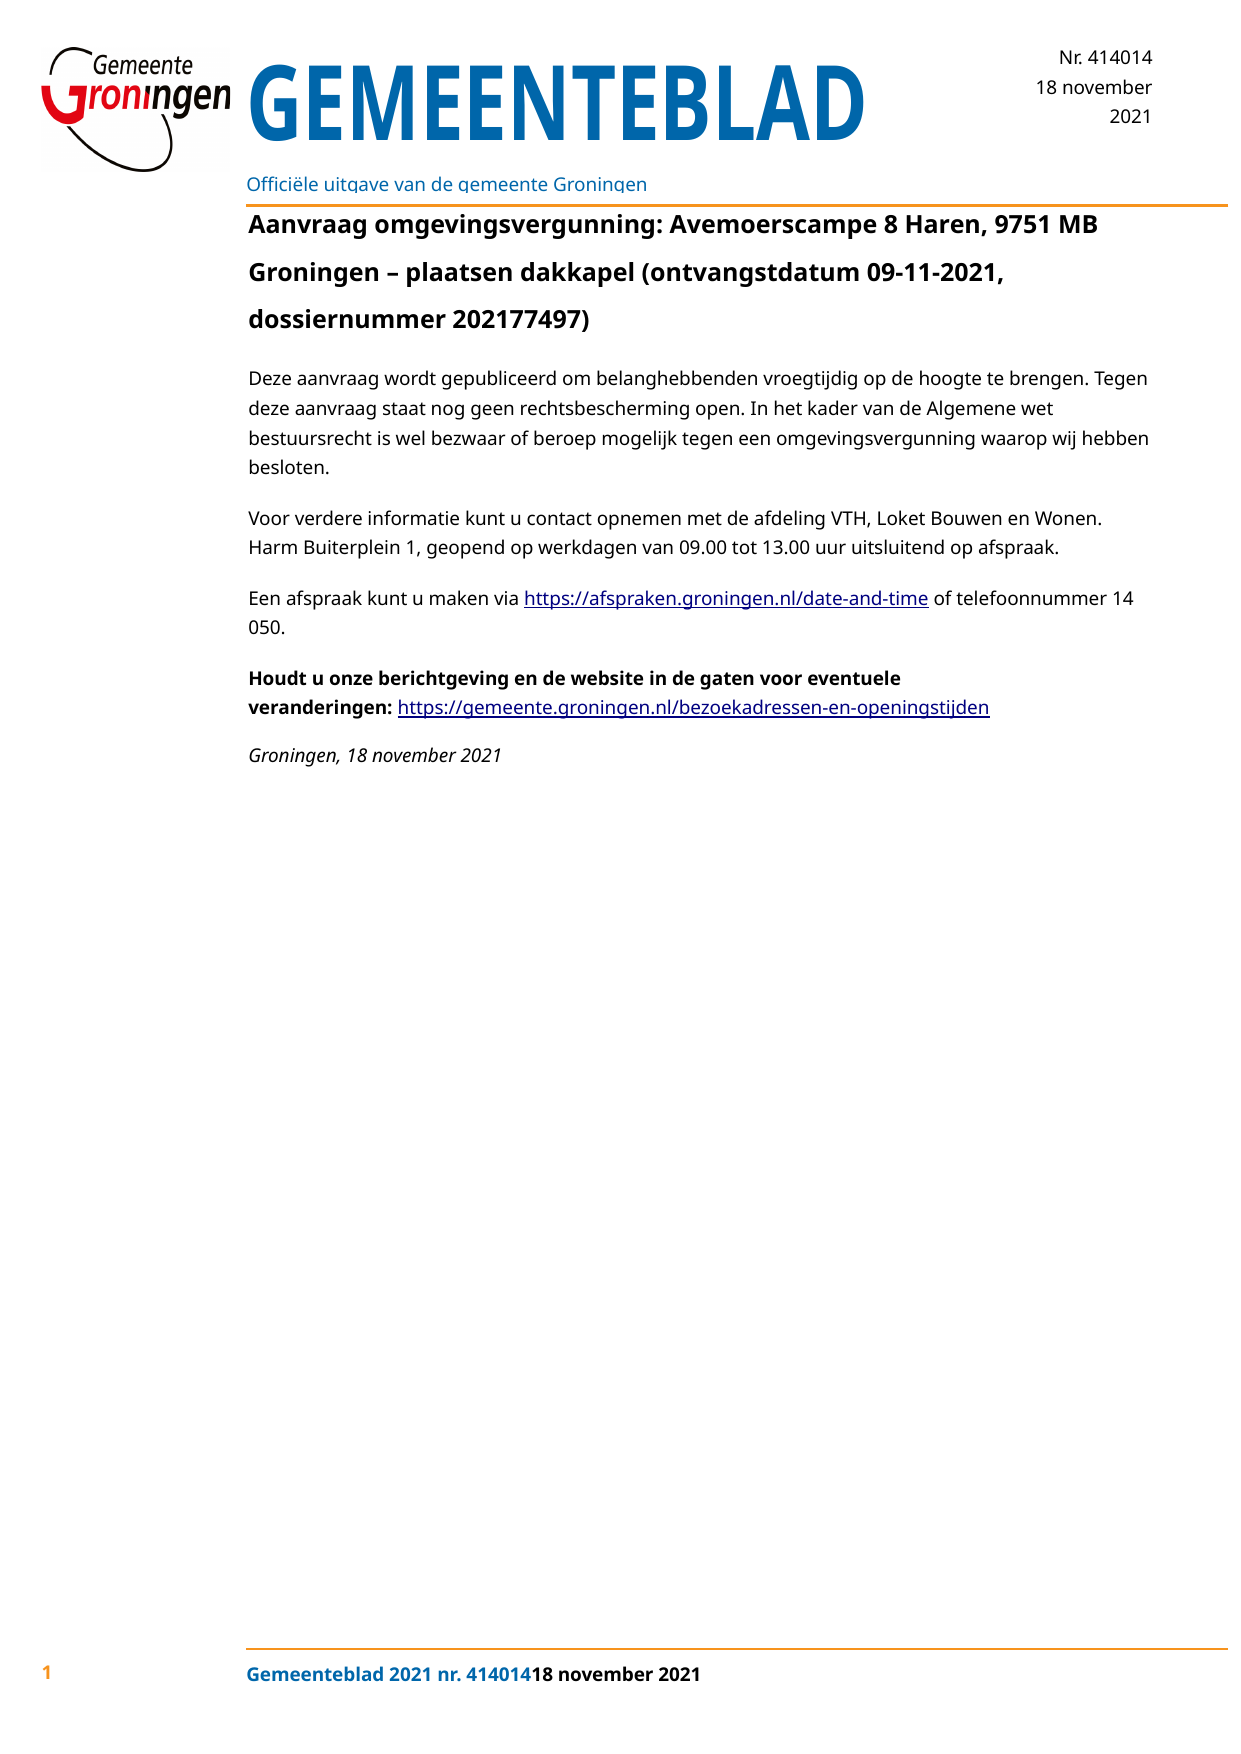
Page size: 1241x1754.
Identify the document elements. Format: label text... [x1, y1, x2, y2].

text Deze aanvraag wordt gepubliceerd om belanghebbenden vroegtijdig op de hoogte te brengen. Tegen deze aanvraag staat nog geen rechtsbescherming open. In het kader van de Algemene wet bestuursrecht is wel bezwaar of beroep mogelijk tegen een omgevingsvergunning waarop wij hebben besloten. [248, 366, 1152, 480]
text Houdt u onze berichtgeving en de website in de gaten voor eventuele veranderingen: https://gemeente.groningen.nl/bezoekadressen-en-openingstijden [248, 665, 1152, 720]
text Een afspraak kunt u maken via https://afspraken.groningen.nl/date-and-time of telefoonnummer 14 050. [248, 585, 1152, 640]
text Aanvraag omgevingsvergunning: Avemoerscampe 8 Haren, 9751 MB Groningen – plaatsen dakkapel (ontvangstdatum 09-11-2021, dossiernummer 202177497) [248, 207, 1152, 336]
text Voor verdere informatie kunt u contact opnemen met de afdeling VTH, Loket Bouwen en Wonen. Harm Buiterplein 1, geopend op werkdagen van 09.00 tot 13.00 uur uitsluitend op afspraak. [248, 505, 1152, 560]
picture [41, 47, 231, 172]
text Groningen, 18 november 2021 [248, 742, 1152, 768]
